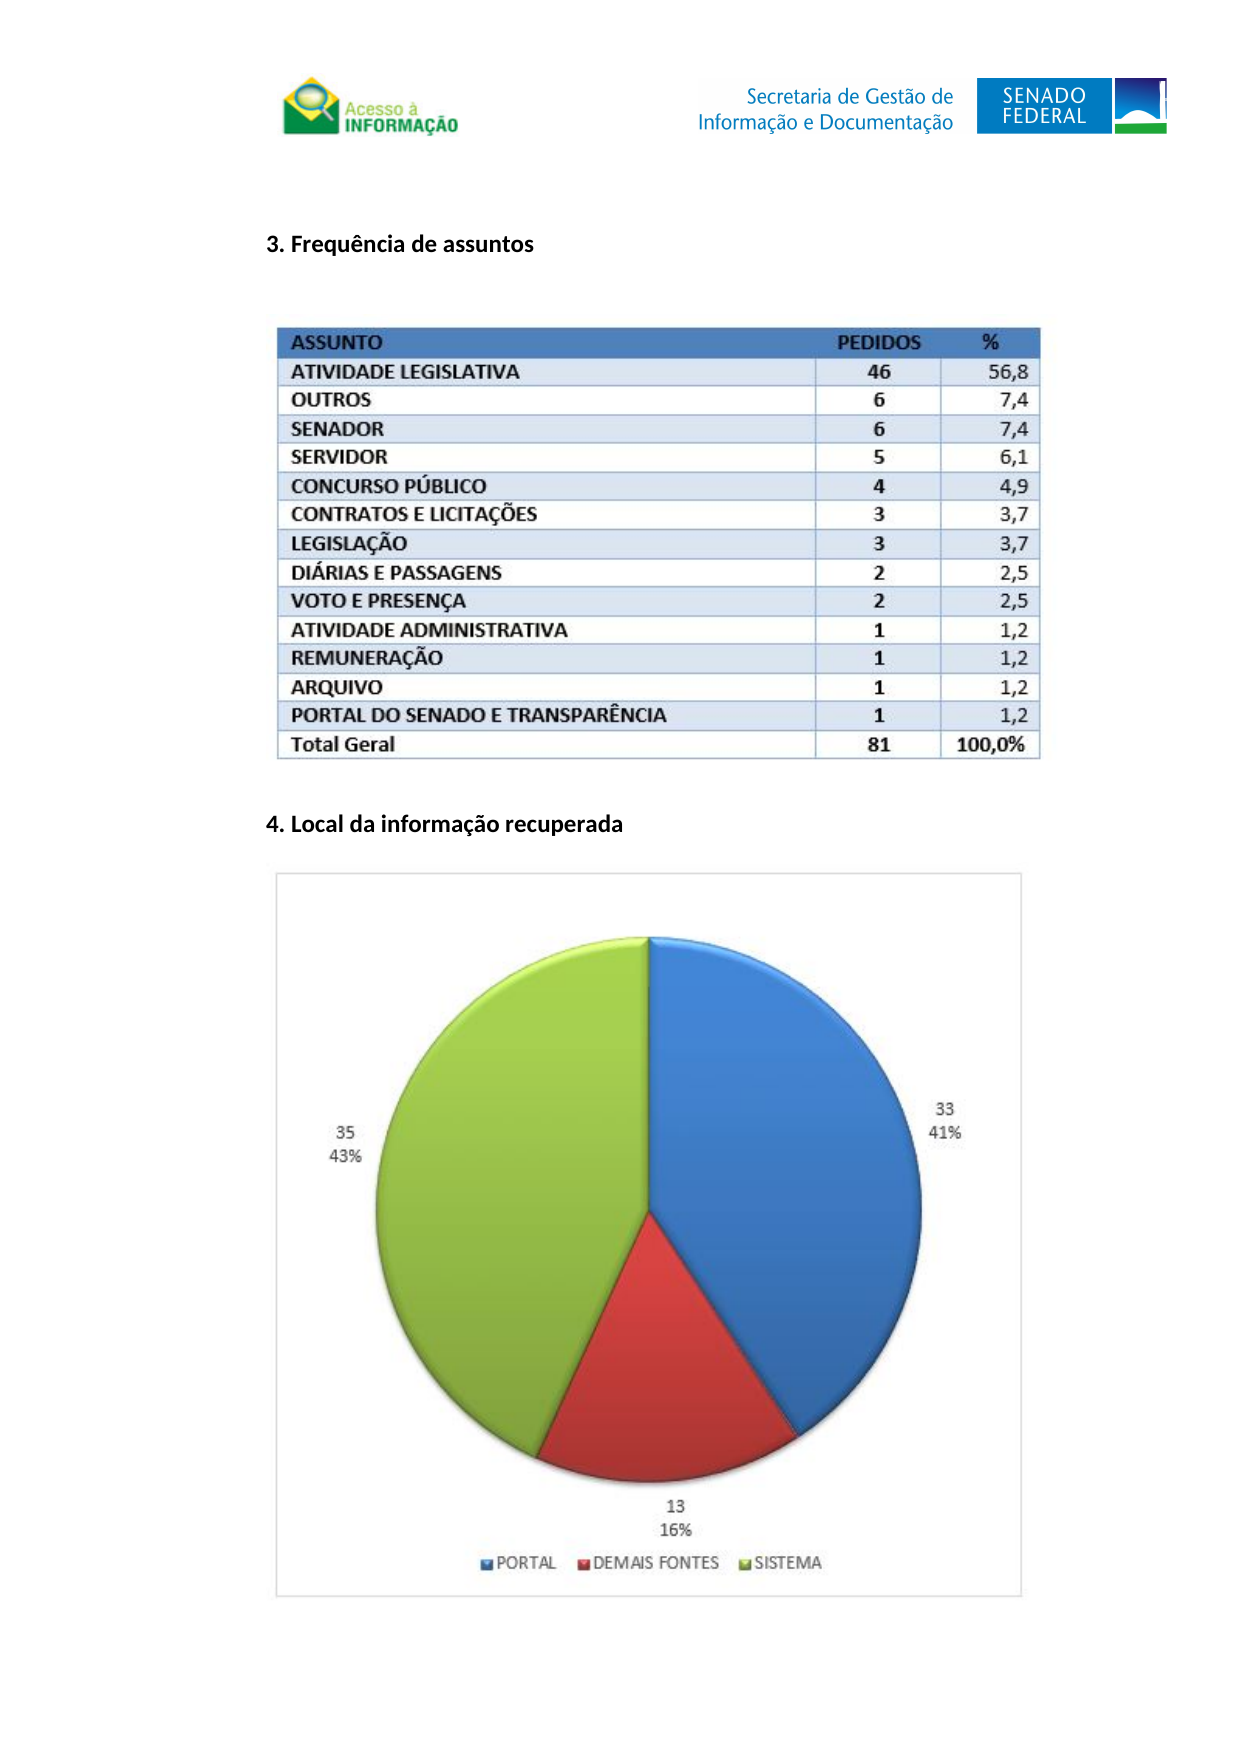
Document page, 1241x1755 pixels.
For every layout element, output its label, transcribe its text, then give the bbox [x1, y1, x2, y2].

text 3. Frequência de assuntos [266, 228, 1063, 259]
text 4. Local da informação recuperada [266, 808, 1063, 838]
